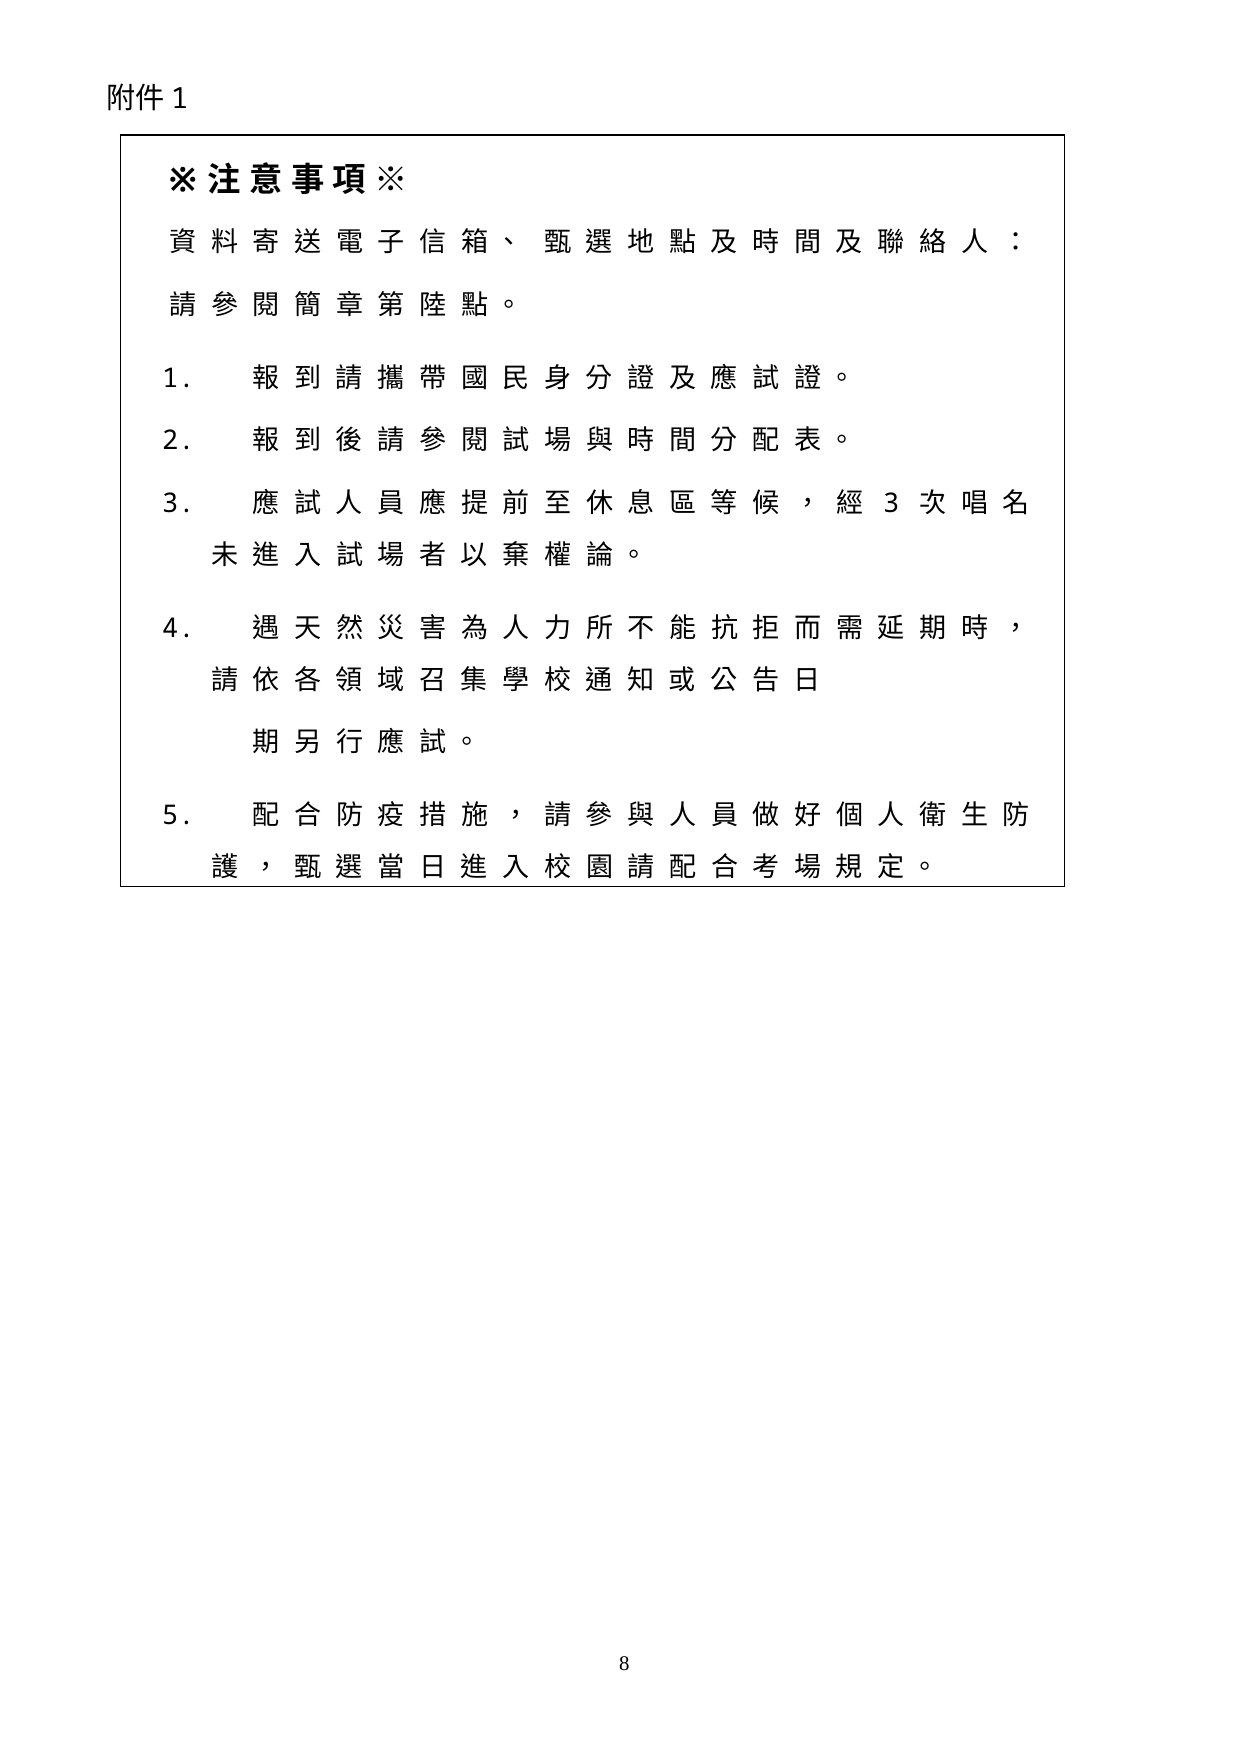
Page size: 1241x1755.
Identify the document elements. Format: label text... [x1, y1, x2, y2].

table_cell ※注意事項※ 資料寄送電子信箱、甄選地點及時間及聯絡人：請參閱簡章第陸點。 報到請攜帶國民身分證及應試證。 報到後請參閱試場與時間分配表。 應試人員應提前至休息區等候，經3次唱名未進入試場者以棄權論。 遇天然災害為人力所不能抗拒而需延期時，請依各領域召集學校通知或公告日 期另行應試。 配合防疫措施，請參與人員做好個人衛生防護，甄選當日進入校園請配合考場規定。 [121, 136, 1064, 886]
